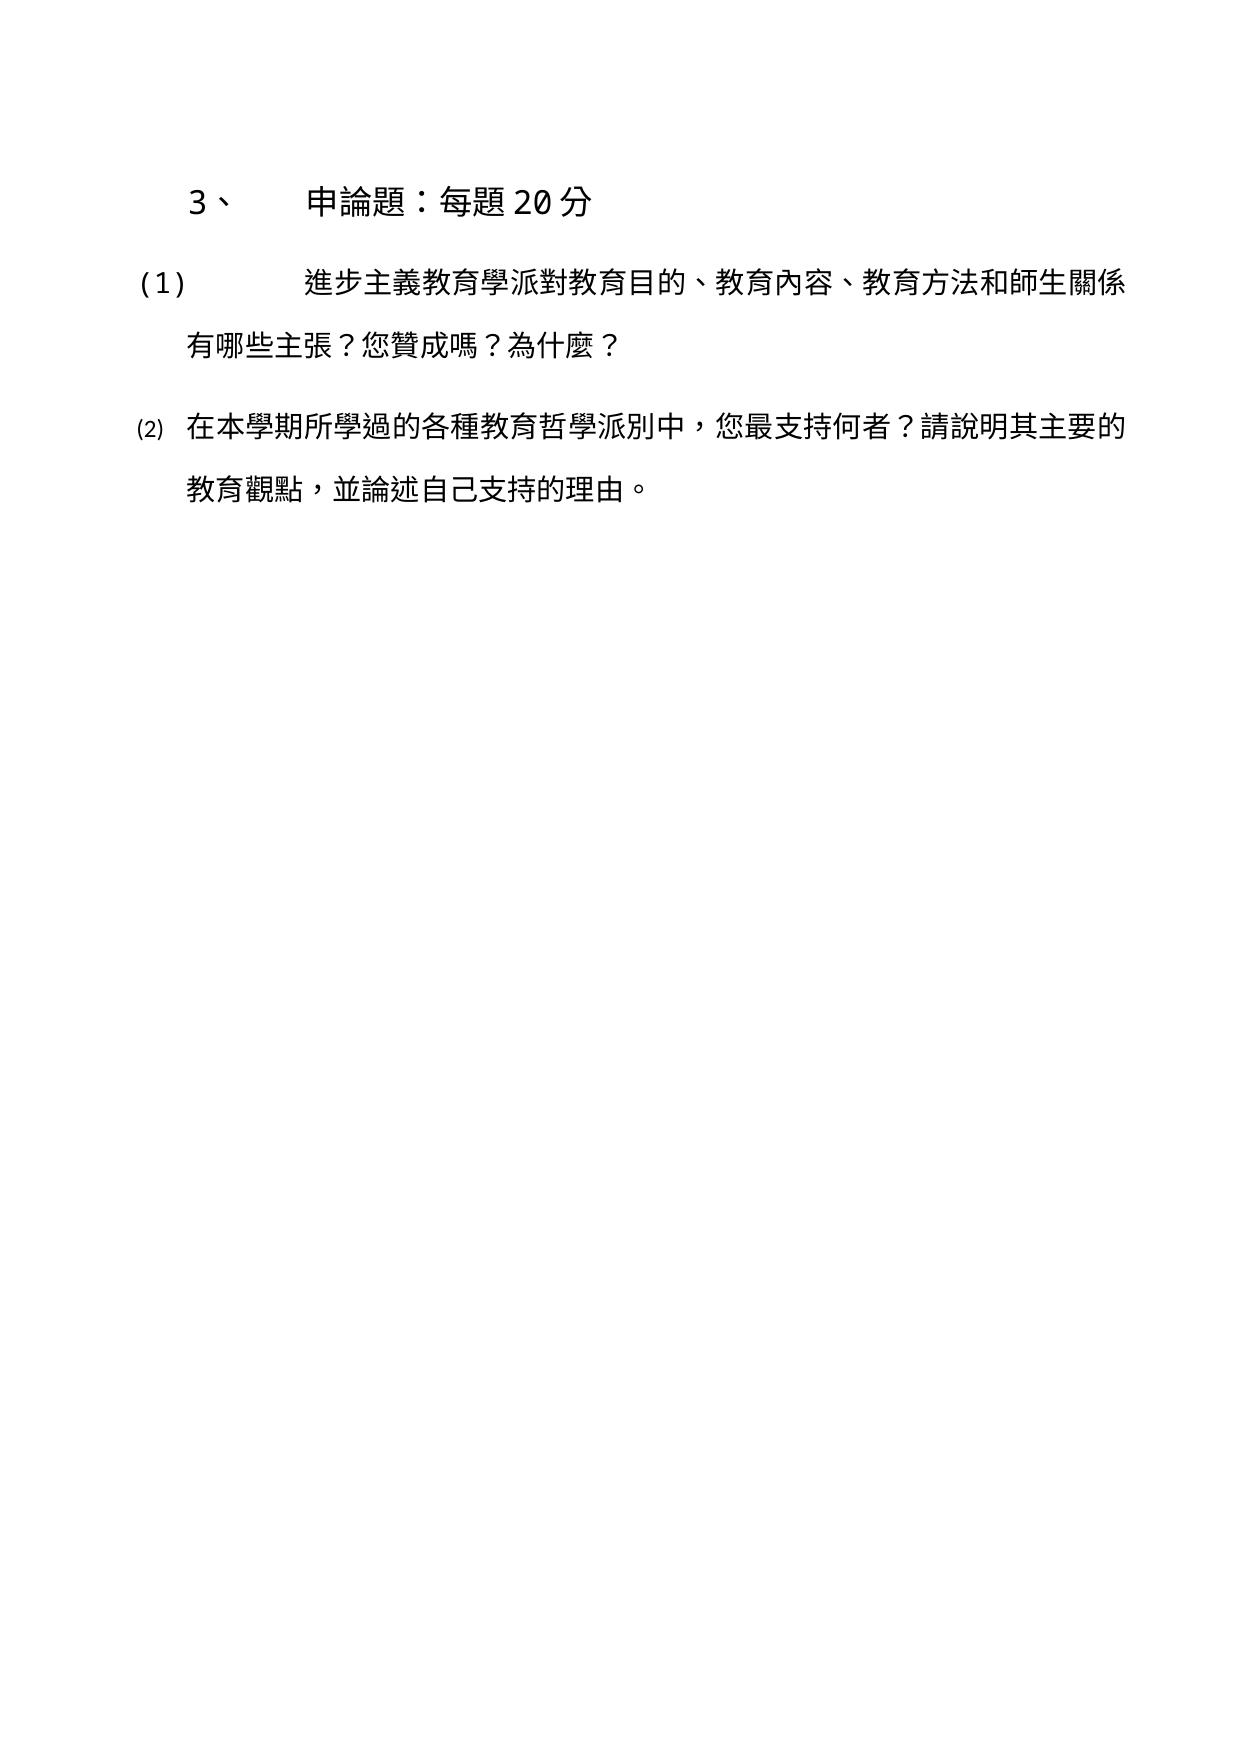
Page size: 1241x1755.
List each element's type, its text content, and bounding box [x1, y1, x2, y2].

list 進步主義教育學派對教育目的、教育內容、教育方法和師生關係有哪些主張？您贊成嗎？為什麼？ [136, 239, 1128, 364]
list 在本學期所學過的各種教育哲學派別中，您最支持何者？請說明其主要的教育觀點，並論述自己支持的理由。 [136, 383, 1128, 508]
list 申論題：每題20分 [187, 158, 1128, 221]
